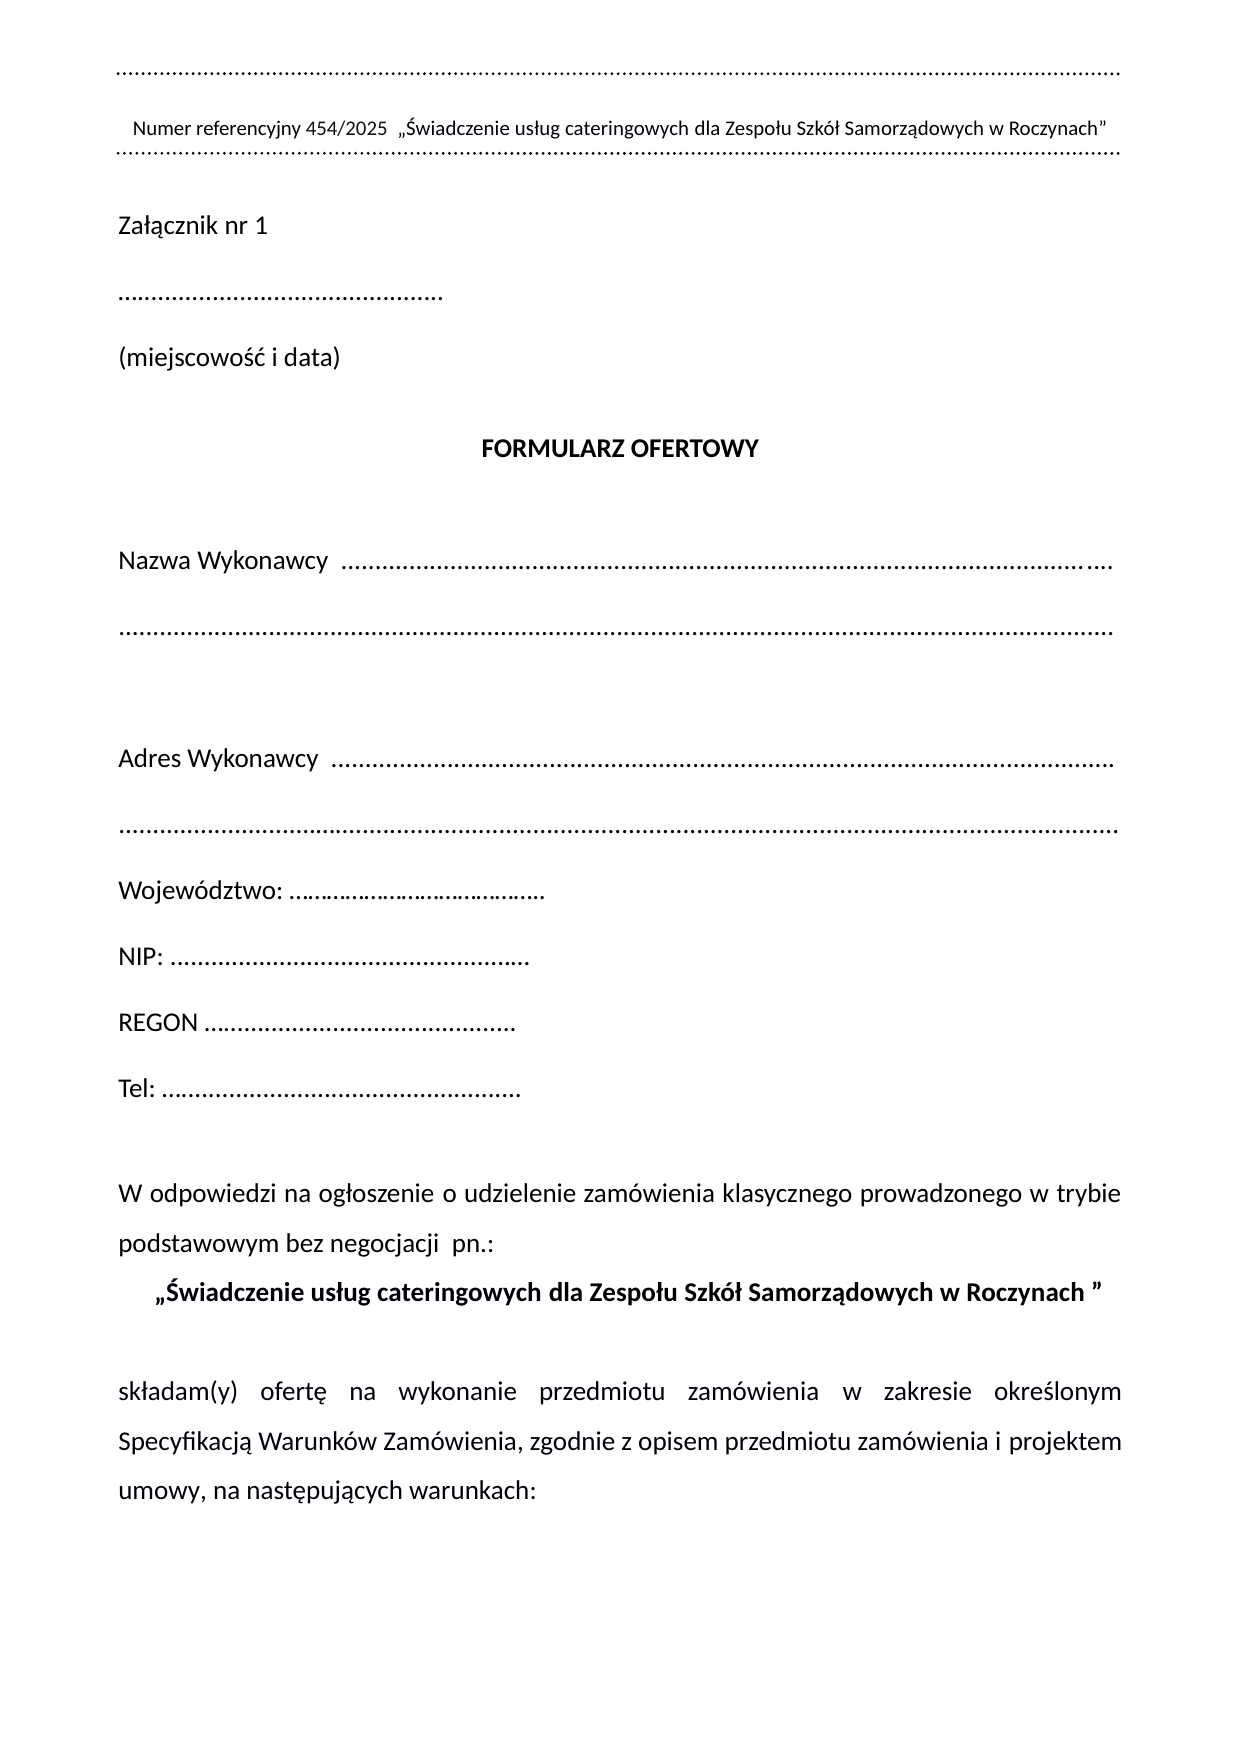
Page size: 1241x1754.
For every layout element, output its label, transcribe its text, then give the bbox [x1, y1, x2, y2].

text W odpowiedzi na ogłoszenie o udzielenie zamówienia klasycznego prowadzonego w trybie podstawowym bez negocjacji pn.: [118, 1176, 1122, 1259]
text .............................…................................................................................................................... [118, 807, 1122, 840]
text „Świadczenie usług cateringowych dla Zespołu Szkół Samorządowych w Roczynach ” [118, 1275, 1140, 1308]
list składam(y) ofertę na wykonanie przedmiotu zamówienia w zakresie określonym Specyfikacją Warunków Zamówienia, zgodnie z opisem przedmiotu zamówienia i projektem umowy, na następujących warunkach: [118, 1374, 1122, 1506]
text …............................................. [118, 274, 1122, 307]
text Województwo: ………………………………….. [118, 873, 1122, 906]
text NIP: ..................................................… [118, 939, 1122, 972]
text (miejscowość i data) [118, 340, 1122, 373]
text Tel: ….................................................. [118, 1071, 1122, 1104]
title FORMULARZ OFERTOWY [118, 431, 1122, 464]
text Załącznik nr 1 [118, 208, 1122, 241]
text .................................................................................................................................................. Adres Wykonawcy ................................................................................................................... [118, 609, 1122, 774]
text Nazwa Wykonawcy ................................................................................................................. [118, 543, 1122, 576]
text REGON …........................................... [118, 1005, 1122, 1038]
